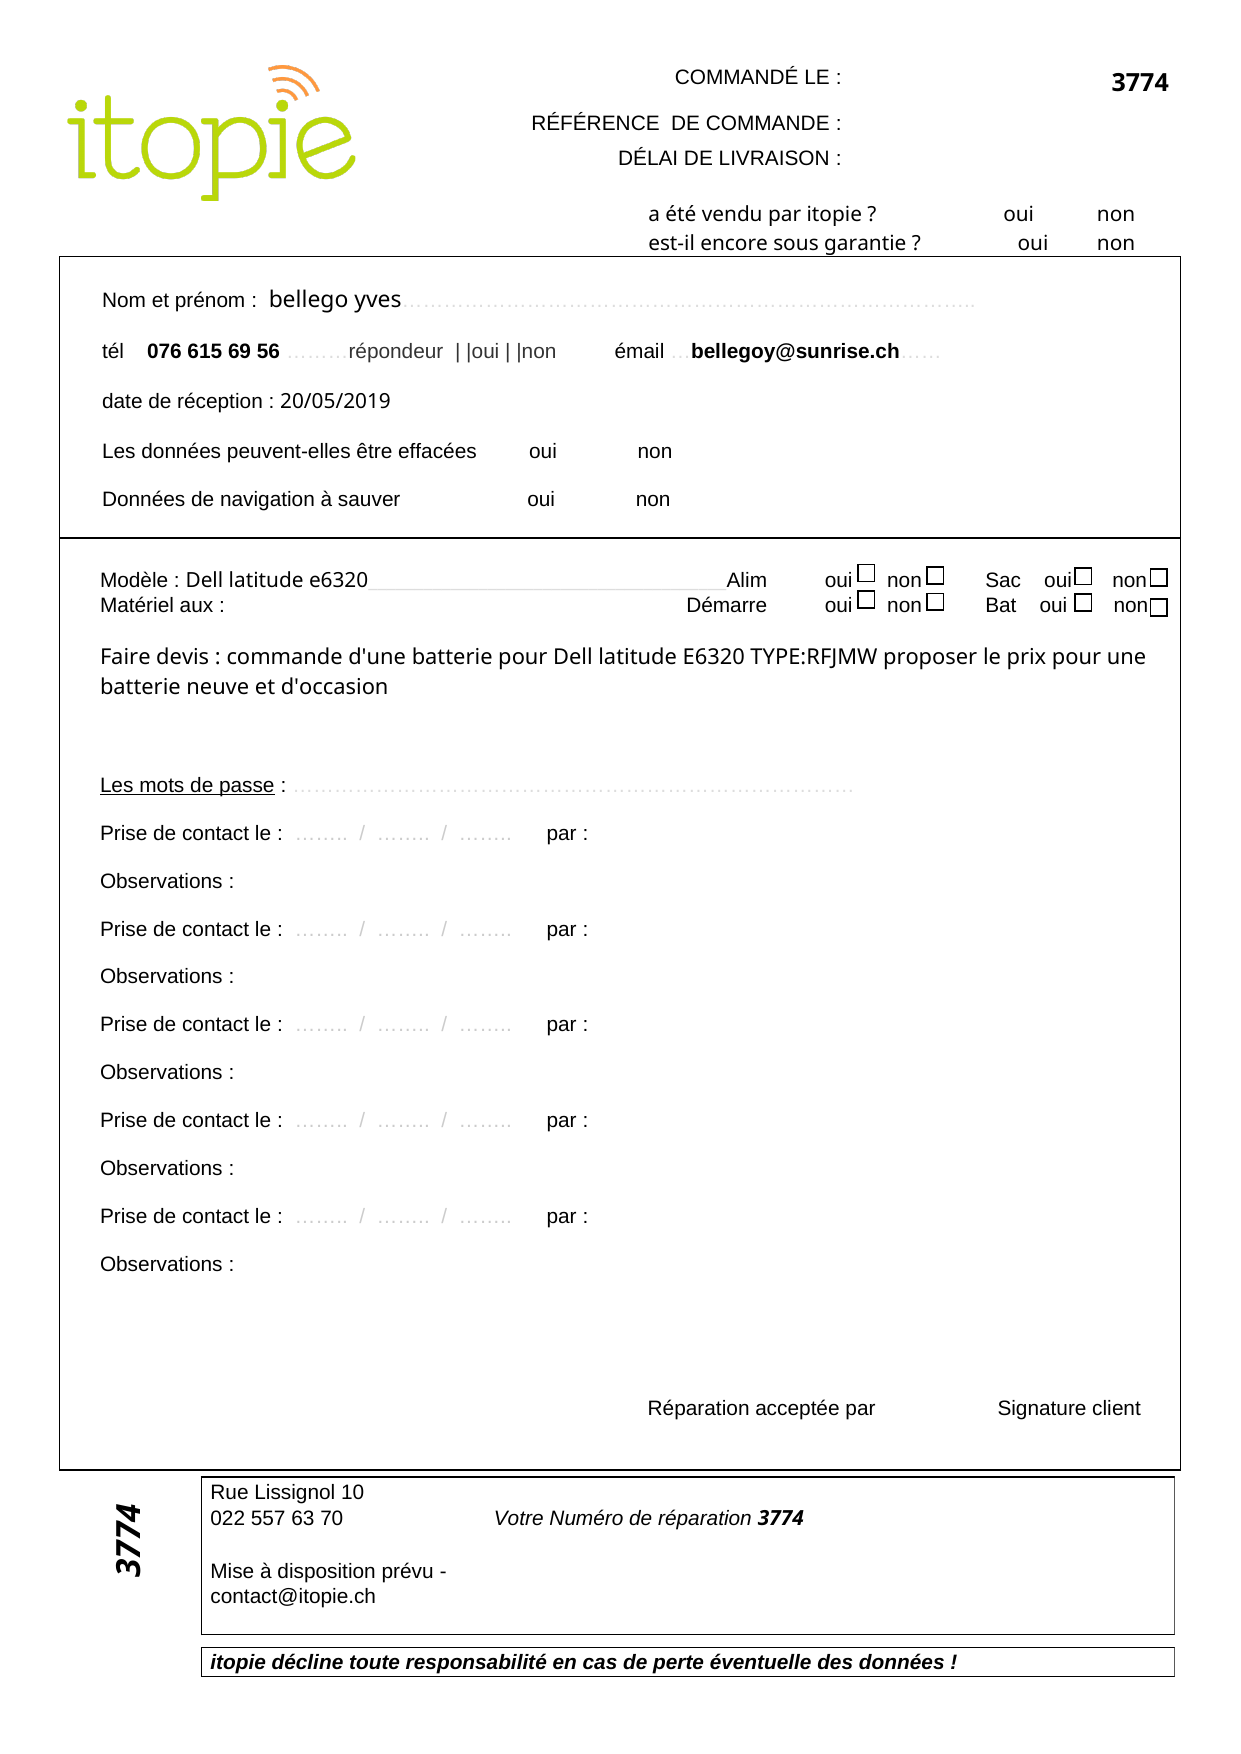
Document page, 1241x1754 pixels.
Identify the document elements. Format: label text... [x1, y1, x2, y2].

text Observations : [60, 961, 1180, 988]
text date de réception : 20/05/2019 [60, 383, 1180, 415]
table_header 3774 [847, 59, 1180, 104]
text est-il encore sous garantie ? oui non [59, 228, 1181, 256]
text Faire devis : commande d'une batterie pour Dell latitude E6320 TYPE:RFJMW proposer le prix pour une batterie neuve et d'occasion [60, 638, 1180, 701]
text Prise de contact le : …….. / …….. / …….. par : [60, 1105, 1180, 1132]
text Observations : [60, 1153, 1180, 1180]
text a été vendu par itopie ? oui non [59, 199, 1181, 228]
text Réparation acceptée par Signature client [60, 1392, 1180, 1419]
text Observations : [60, 1057, 1180, 1084]
table_header 3774 [59, 1471, 195, 1683]
picture [67, 65, 356, 201]
text Prise de contact le : …….. / …….. / …….. par : [60, 1009, 1180, 1036]
text Les mots de passe : ……………………………………………………………………… [60, 769, 1180, 797]
table_header COMMANDÉ LE : [490, 59, 847, 104]
text Prise de contact le : …….. / …….. / …….. par : [60, 913, 1180, 940]
table_cell DÉLAI DE LIVRAISON : [490, 140, 847, 175]
text Modèle : Dell latitude e6320 Alim oui non Sac oui non [60, 562, 856, 590]
text Observations : [60, 1249, 1180, 1276]
text Prise de contact le : …….. / …….. / …….. par : [60, 817, 1180, 844]
table_cell [847, 105, 1180, 140]
table_header Rue Lissignol 10 022 557 63 70 Votre Numéro de réparation 3774 Mise à disposition prévu - contact@itopie.ch [195, 1471, 1180, 1641]
text Prise de contact le : …….. / …….. / …….. par : [60, 1201, 1180, 1228]
table_cell RÉFÉRENCE DE COMMANDE : [490, 105, 847, 140]
text Les données peuvent-elles être effacées oui non [60, 436, 1180, 463]
text Données de navigation à sauver oui non [60, 484, 1180, 511]
table_cell itopie décline toute responsabilité en cas de perte éventuelle des données ! [195, 1641, 1180, 1683]
text Modèle : Dell latitude e6320 Alim oui non Sac oui non [879, 562, 925, 590]
text Modèle : Dell latitude e6320 Alim oui non Sac oui non [948, 562, 1180, 590]
table_cell [847, 140, 1180, 175]
text Nom et prénom : bellego yves……………………………………………………………………….. [60, 280, 1180, 314]
text Observations : [60, 865, 1180, 892]
text Matériel aux : Démarre oui non Bat oui non [60, 590, 1180, 617]
text tél 076 615 69 56 ………répondeur | |oui | |non émail …bellegoy@sunrise.ch…… [60, 335, 1180, 362]
